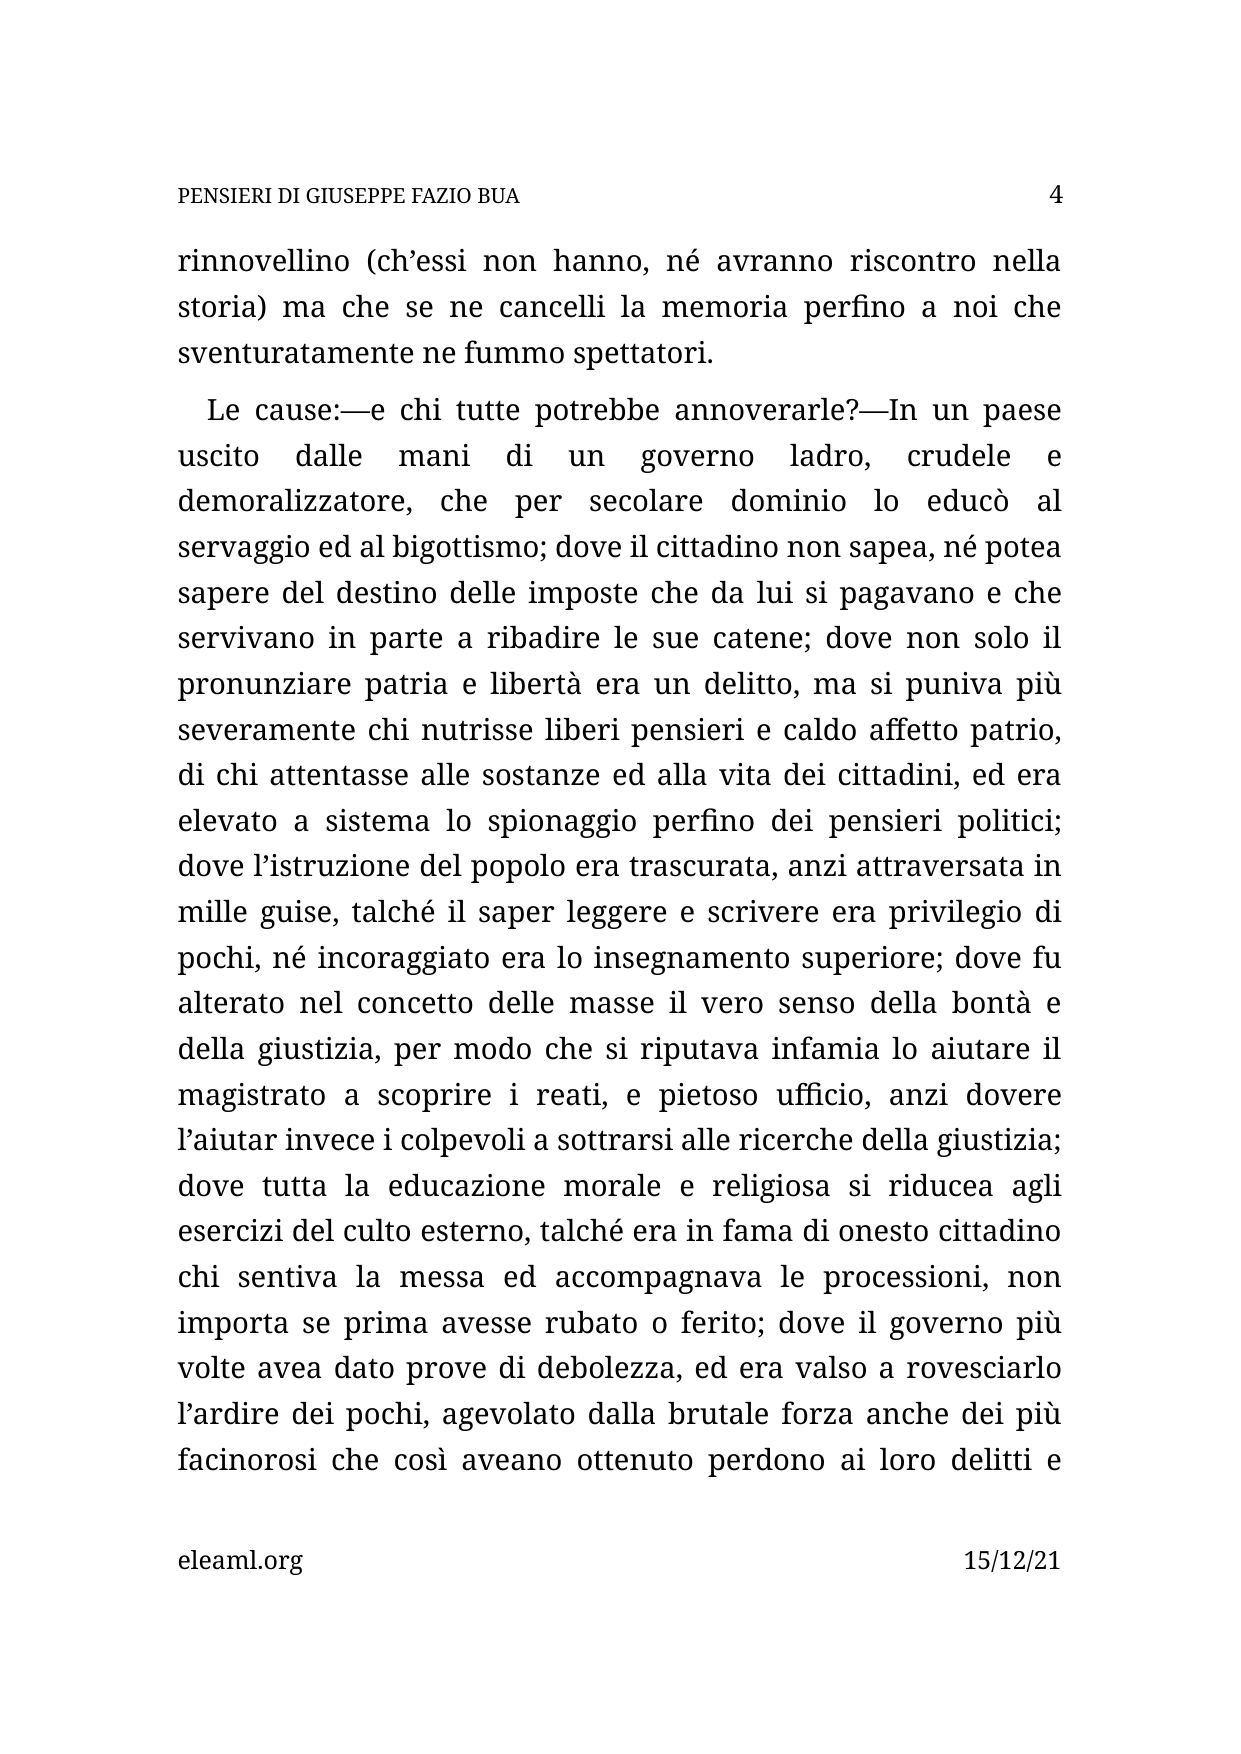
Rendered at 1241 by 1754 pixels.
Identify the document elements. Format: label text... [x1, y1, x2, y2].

text rinnovellino (ch’essi non hanno, né avranno riscontro nella storia) ma che se ne cancelli la memoria perfino a noi che sventuratamente ne fummo spettatori. [177, 241, 1063, 372]
text Le cause:—e chi tutte potrebbe annoverarle?—In un paese uscito dalle mani di un governo ladro, crudele e demoralizzatore, che per secolare dominio lo educò al servaggio ed al bigottismo; dove il cittadino non sapea, né potea sapere del destino delle imposte che da lui si pagavano e che servivano in parte a ribadire le sue catene; dove non solo il pronunziare patria e libertà era un delitto, ma si puniva più severamente chi nutrisse liberi pensieri e caldo affetto patrio, di chi attentasse alle sostanze ed alla vita dei cittadini, ed era elevato a sistema lo spionaggio perfino dei pensieri politici; dove l’istruzione del popolo era trascurata, anzi attraversata in mille guise, talché il saper leggere e scrivere era privilegio di pochi, né incoraggiato era lo insegnamento superiore; dove fu alterato nel concetto delle masse il vero senso della bontà e della giustizia, per modo che si riputava infamia lo aiutare il magistrato a scoprire i reati, e pietoso ufficio, anzi dovere l’aiutar invece i colpevoli a sottrarsi alle ricerche della giustizia; dove tutta la educazione morale e religiosa si riducea agli esercizi del culto esterno, talché era in fama di onesto cittadino chi sentiva la messa ed accompagnava le processioni, non importa se prima avesse rubato o ferito; dove il governo più volte avea dato prove di debolezza, ed era valso a rovesciarlo l’ardire dei pochi, agevolato dalla brutale forza anche dei più facinorosi che così aveano ottenuto perdono ai loro delitti e [177, 389, 1063, 1478]
